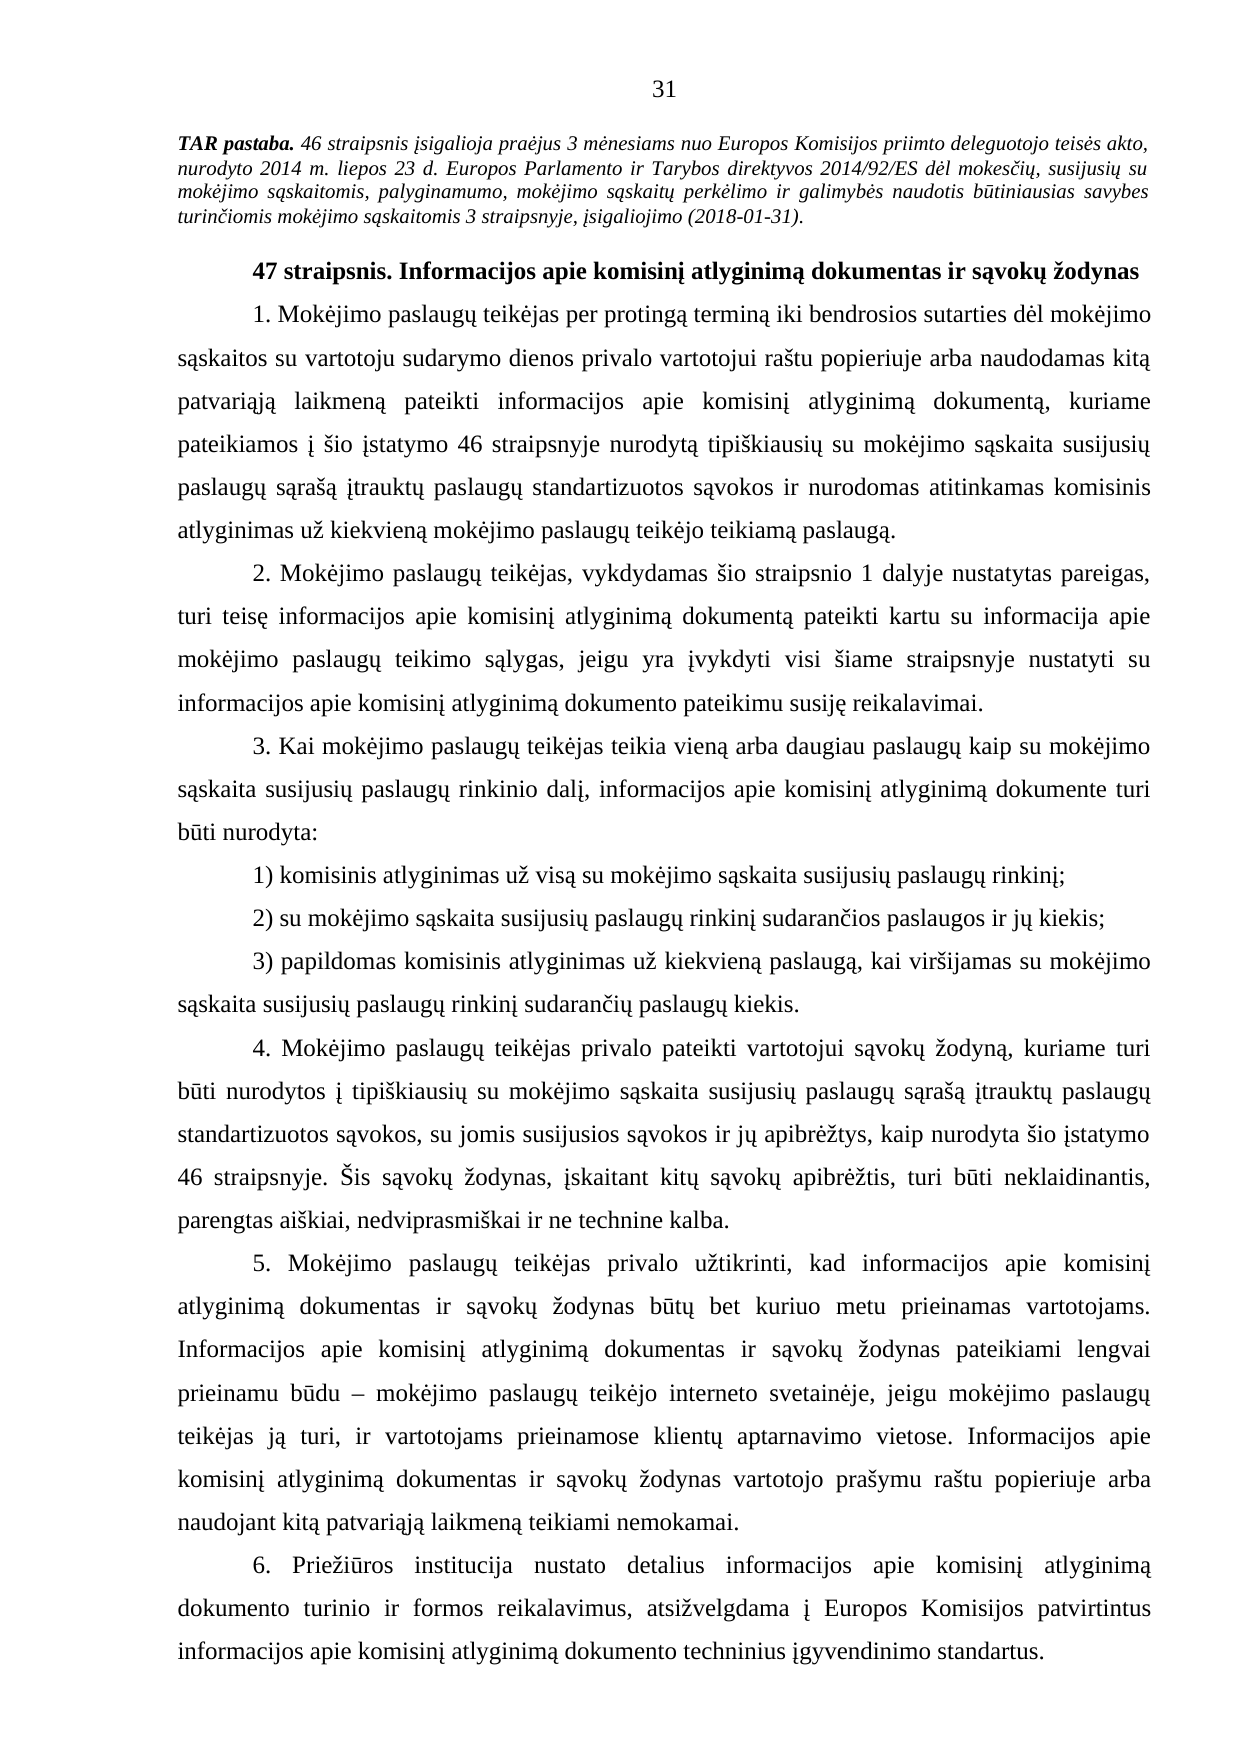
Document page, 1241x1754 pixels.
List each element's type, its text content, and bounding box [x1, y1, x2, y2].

text TAR pastaba. 46 straipsnis įsigalioja praėjus 3 mėnesiams nuo Europos Komisijos priimto deleguotojo teisės akto, nurodyto 2014 m. liepos 23 d. Europos Parlamento ir Tarybos direktyvos 2014/92/ES dėl mokesčių, susijusių su mokėjimo sąskaitomis, palyginamumo, mokėjimo sąskaitų perkėlimo ir galimybės naudotis būtiniausias savybes turinčiomis mokėjimo sąskaitomis 3 straipsnyje, įsigaliojimo (2018-01-31). [177, 131, 1152, 228]
text 3. Kai mokėjimo paslaugų teikėjas teikia vieną arba daugiau paslaugų kaip su mokėjimo sąskaita susijusių paslaugų rinkinio dalį, informacijos apie komisinį atlyginimą dokumente turi būti nurodyta: [177, 731, 1152, 846]
text 2) su mokėjimo sąskaita susijusių paslaugų rinkinį sudarančios paslaugos ir jų kiekis; [177, 903, 1152, 932]
text 4. Mokėjimo paslaugų teikėjas privalo pateikti vartotojui sąvokų žodyną, kuriame turi būti nurodytos į tipiškiausių su mokėjimo sąskaita susijusių paslaugų sąrašą įtrauktų paslaugų standartizuotos sąvokos, su jomis susijusios sąvokos ir jų apibrėžtys, kaip nurodyta šio įstatymo 46 straipsnyje. Šis sąvokų žodynas, įskaitant kitų sąvokų apibrėžtis, turi būti neklaidinantis, parengtas aiškiai, nedviprasmiškai ir ne technine kalba. [177, 1033, 1152, 1234]
text 1) komisinis atlyginimas už visą su mokėjimo sąskaita susijusių paslaugų rinkinį; [177, 860, 1152, 889]
text 1. Mokėjimo paslaugų teikėjas per protingą terminą iki bendrosios sutarties dėl mokėjimo sąskaitos su vartotoju sudarymo dienos privalo vartotojui raštu popieriuje arba naudodamas kitą patvariąją laikmeną pateikti informacijos apie komisinį atlyginimą dokumentą, kuriame pateikiamos į šio įstatymo 46 straipsnyje nurodytą tipiškiausių su mokėjimo sąskaita susijusių paslaugų sąrašą įtrauktų paslaugų standartizuotos sąvokos ir nurodomas atitinkamas komisinis atlyginimas už kiekvieną mokėjimo paslaugų teikėjo teikiamą paslaugą. [177, 299, 1152, 544]
text 47 straipsnis. Informacijos apie komisinį atlyginimą dokumentas ir sąvokų žodynas [177, 256, 1152, 285]
text 5. Mokėjimo paslaugų teikėjas privalo užtikrinti, kad informacijos apie komisinį atlyginimą dokumentas ir sąvokų žodynas būtų bet kuriuo metu prieinamas vartotojams. Informacijos apie komisinį atlyginimą dokumentas ir sąvokų žodynas pateikiami lengvai prieinamu būdu – mokėjimo paslaugų teikėjo interneto svetainėje, jeigu mokėjimo paslaugų teikėjas ją turi, ir vartotojams prieinamose klientų aptarnavimo vietose. Informacijos apie komisinį atlyginimą dokumentas ir sąvokų žodynas vartotojo prašymu raštu popieriuje arba naudojant kitą patvariąją laikmeną teikiami nemokamai. [177, 1248, 1152, 1536]
text 6. Priežiūros institucija nustato detalius informacijos apie komisinį atlyginimą dokumento turinio ir formos reikalavimus, atsižvelgdama į Europos Komisijos patvirtintus informacijos apie komisinį atlyginimą dokumento techninius įgyvendinimo standartus. [177, 1550, 1152, 1665]
text 3) papildomas komisinis atlyginimas už kiekvieną paslaugą, kai viršijamas su mokėjimo sąskaita susijusių paslaugų rinkinį sudarančių paslaugų kiekis. [177, 946, 1152, 1018]
text 2. Mokėjimo paslaugų teikėjas, vykdydamas šio straipsnio 1 dalyje nustatytas pareigas, turi teisę informacijos apie komisinį atlyginimą dokumentą pateikti kartu su informacija apie mokėjimo paslaugų teikimo sąlygas, jeigu yra įvykdyti visi šiame straipsnyje nustatyti su informacijos apie komisinį atlyginimą dokumento pateikimu susiję reikalavimai. [177, 558, 1152, 716]
